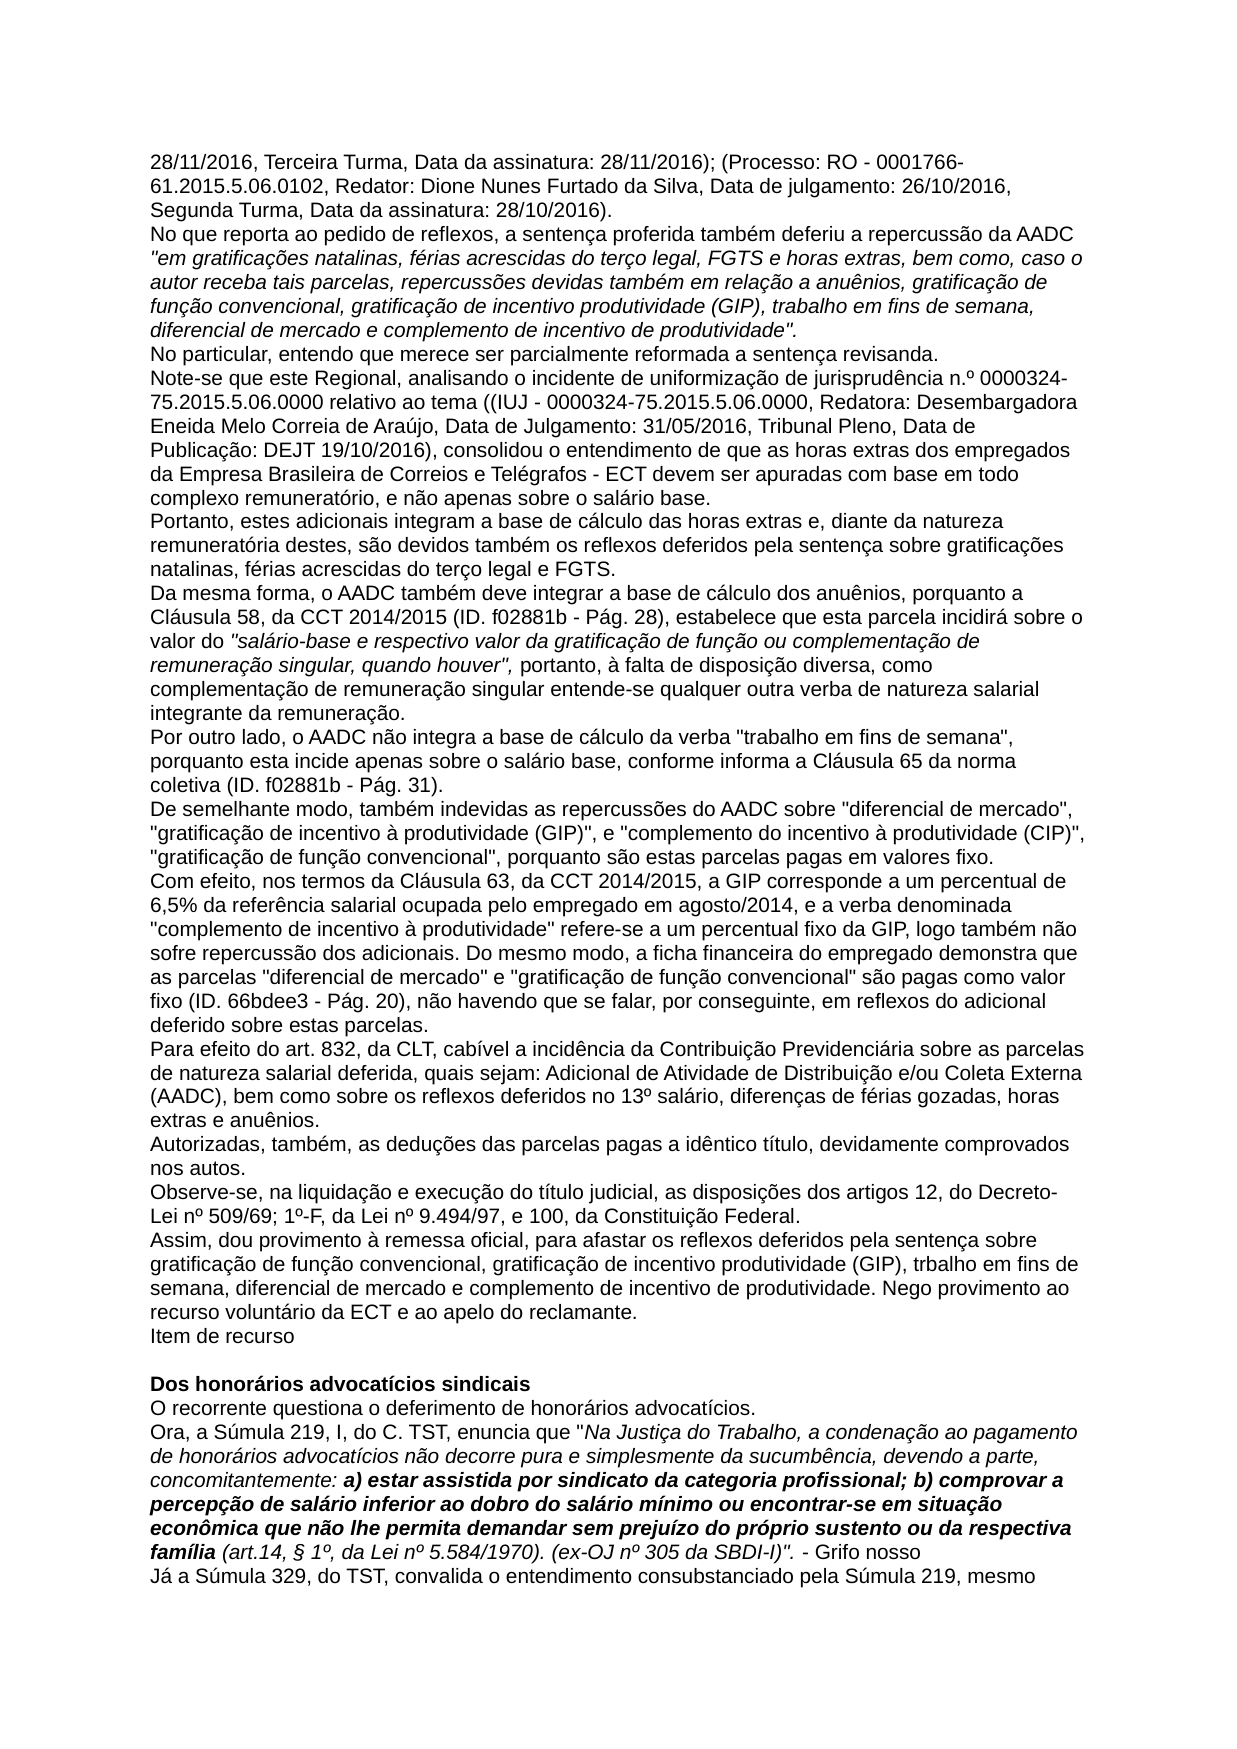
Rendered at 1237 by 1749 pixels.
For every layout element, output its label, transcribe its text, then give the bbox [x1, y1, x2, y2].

text Para efeito do art. 832, da CLT, cabível a incidência da Contribuição Previdenciária sobre as parcelas de natureza salarial deferida, quais sejam: Adicional de Atividade de Distribuição e/ou Coleta Externa (AADC), bem como sobre os reflexos deferidos no 13º salário, diferenças de férias gozadas, horas extras e anuênios. [150, 1036, 1086, 1132]
text Observe-se, na liquidação e execução do título judicial, as disposições dos artigos 12, do Decreto-Lei nº 509/69; 1º-F, da Lei nº 9.494/97, e 100, da Constituição Federal. [150, 1180, 1086, 1228]
text Portanto, estes adicionais integram a base de cálculo das horas extras e, diante da natureza remuneratória destes, são devidos também os reflexos deferidos pela sentença sobre gratificações natalinas, férias acrescidas do terço legal e FGTS. [150, 509, 1086, 581]
text No que reporta ao pedido de reflexos, a sentença proferida também deferiu a repercussão da AADC "em gratificações natalinas, férias acrescidas do terço legal, FGTS e horas extras, bem como, caso o autor receba tais parcelas, repercussões devidas também em relação a anuênios, gratificação de função convencional, gratificação de incentivo produtividade (GIP), trabalho em fins de semana, diferencial de mercado e complemento de incentivo de produtividade". [150, 222, 1086, 342]
text Com efeito, nos termos da Cláusula 63, da CCT 2014/2015, a GIP corresponde a um percentual de 6,5% da referência salarial ocupada pelo empregado em agosto/2014, e a verba denominada "complemento de incentivo à produtividade" refere-se a um percentual fixo da GIP, logo também não sofre repercussão dos adicionais. Do mesmo modo, a ficha financeira do empregado demonstra que as parcelas "diferencial de mercado" e "gratificação de função convencional" são pagas como valor fixo (ID. 66bdee3 - Pág. 20), não havendo que se falar, por conseguinte, em reflexos do adicional deferido sobre estas parcelas. [150, 869, 1086, 1036]
text Autorizadas, também, as deduções das parcelas pagas a idêntico título, devidamente comprovados nos autos. [150, 1132, 1086, 1180]
text Já a Súmula 329, do TST, convalida o entendimento consubstanciado pela Súmula 219, mesmo [150, 1563, 1086, 1587]
text O recorrente questiona o deferimento de honorários advocatícios. [150, 1396, 1086, 1420]
text No particular, entendo que merece ser parcialmente reformada a sentença revisanda. [150, 342, 1086, 366]
text Dos honorários advocatícios sindicais [150, 1372, 1086, 1396]
text Assim, dou provimento à remessa oficial, para afastar os reflexos deferidos pela sentença sobre gratificação de função convencional, gratificação de incentivo produtividade (GIP), trbalho em fins de semana, diferencial de mercado e complemento de incentivo de produtividade. Nego provimento ao recurso voluntário da ECT e ao apelo do reclamante. [150, 1228, 1086, 1324]
text 28/11/2016, Terceira Turma, Data da assinatura: 28/11/2016); (Processo: RO - 0001766-61.2015.5.06.0102, Redator: Dione Nunes Furtado da Silva, Data de julgamento: 26/10/2016, Segunda Turma, Data da assinatura: 28/10/2016). [150, 150, 1086, 222]
text Da mesma forma, o AADC também deve integrar a base de cálculo dos anuênios, porquanto a Cláusula 58, da CCT 2014/2015 (ID. f02881b - Pág. 28), estabelece que esta parcela incidirá sobre o valor do "salário-base e respectivo valor da gratificação de função ou complementação de remuneração singular, quando houver", portanto, à falta de disposição diversa, como complementação de remuneração singular entende-se qualquer outra verba de natureza salarial integrante da remuneração. [150, 581, 1086, 725]
text Item de recurso [150, 1324, 1086, 1348]
text De semelhante modo, também indevidas as repercussões do AADC sobre "diferencial de mercado", "gratificação de incentivo à produtividade (GIP)", e "complemento do incentivo à produtividade (CIP)", "gratificação de função convencional", porquanto são estas parcelas pagas em valores fixo. [150, 797, 1086, 869]
text Por outro lado, o AADC não integra a base de cálculo da verba "trabalho em fins de semana", porquanto esta incide apenas sobre o salário base, conforme informa a Cláusula 65 da norma coletiva (ID. f02881b - Pág. 31). [150, 725, 1086, 797]
text Note-se que este Regional, analisando o incidente de uniformização de jurisprudência n.º 0000324-75.2015.5.06.0000 relativo ao tema ((IUJ - 0000324-75.2015.5.06.0000, Redatora: Desembargadora Eneida Melo Correia de Araújo, Data de Julgamento: 31/05/2016, Tribunal Pleno, Data de Publicação: DEJT 19/10/2016), consolidou o entendimento de que as horas extras dos empregados da Empresa Brasileira de Correios e Telégrafos - ECT devem ser apuradas com base em todo complexo remuneratório, e não apenas sobre o salário base. [150, 366, 1086, 509]
text Ora, a Súmula 219, I, do C. TST, enuncia que "Na Justiça do Trabalho, a condenação ao pagamento de honorários advocatícios não decorre pura e simplesmente da sucumbência, devendo a parte, concomitantemente: a) estar assistida por sindicato da categoria profissional; b) comprovar a percepção de salário inferior ao dobro do salário mínimo ou encontrar-se em situação econômica que não lhe permita demandar sem prejuízo do próprio sustento ou da respectiva família (art.14, § 1º, da Lei nº 5.584/1970). (ex-OJ nº 305 da SBDI-I)". - Grifo nosso [150, 1420, 1086, 1563]
